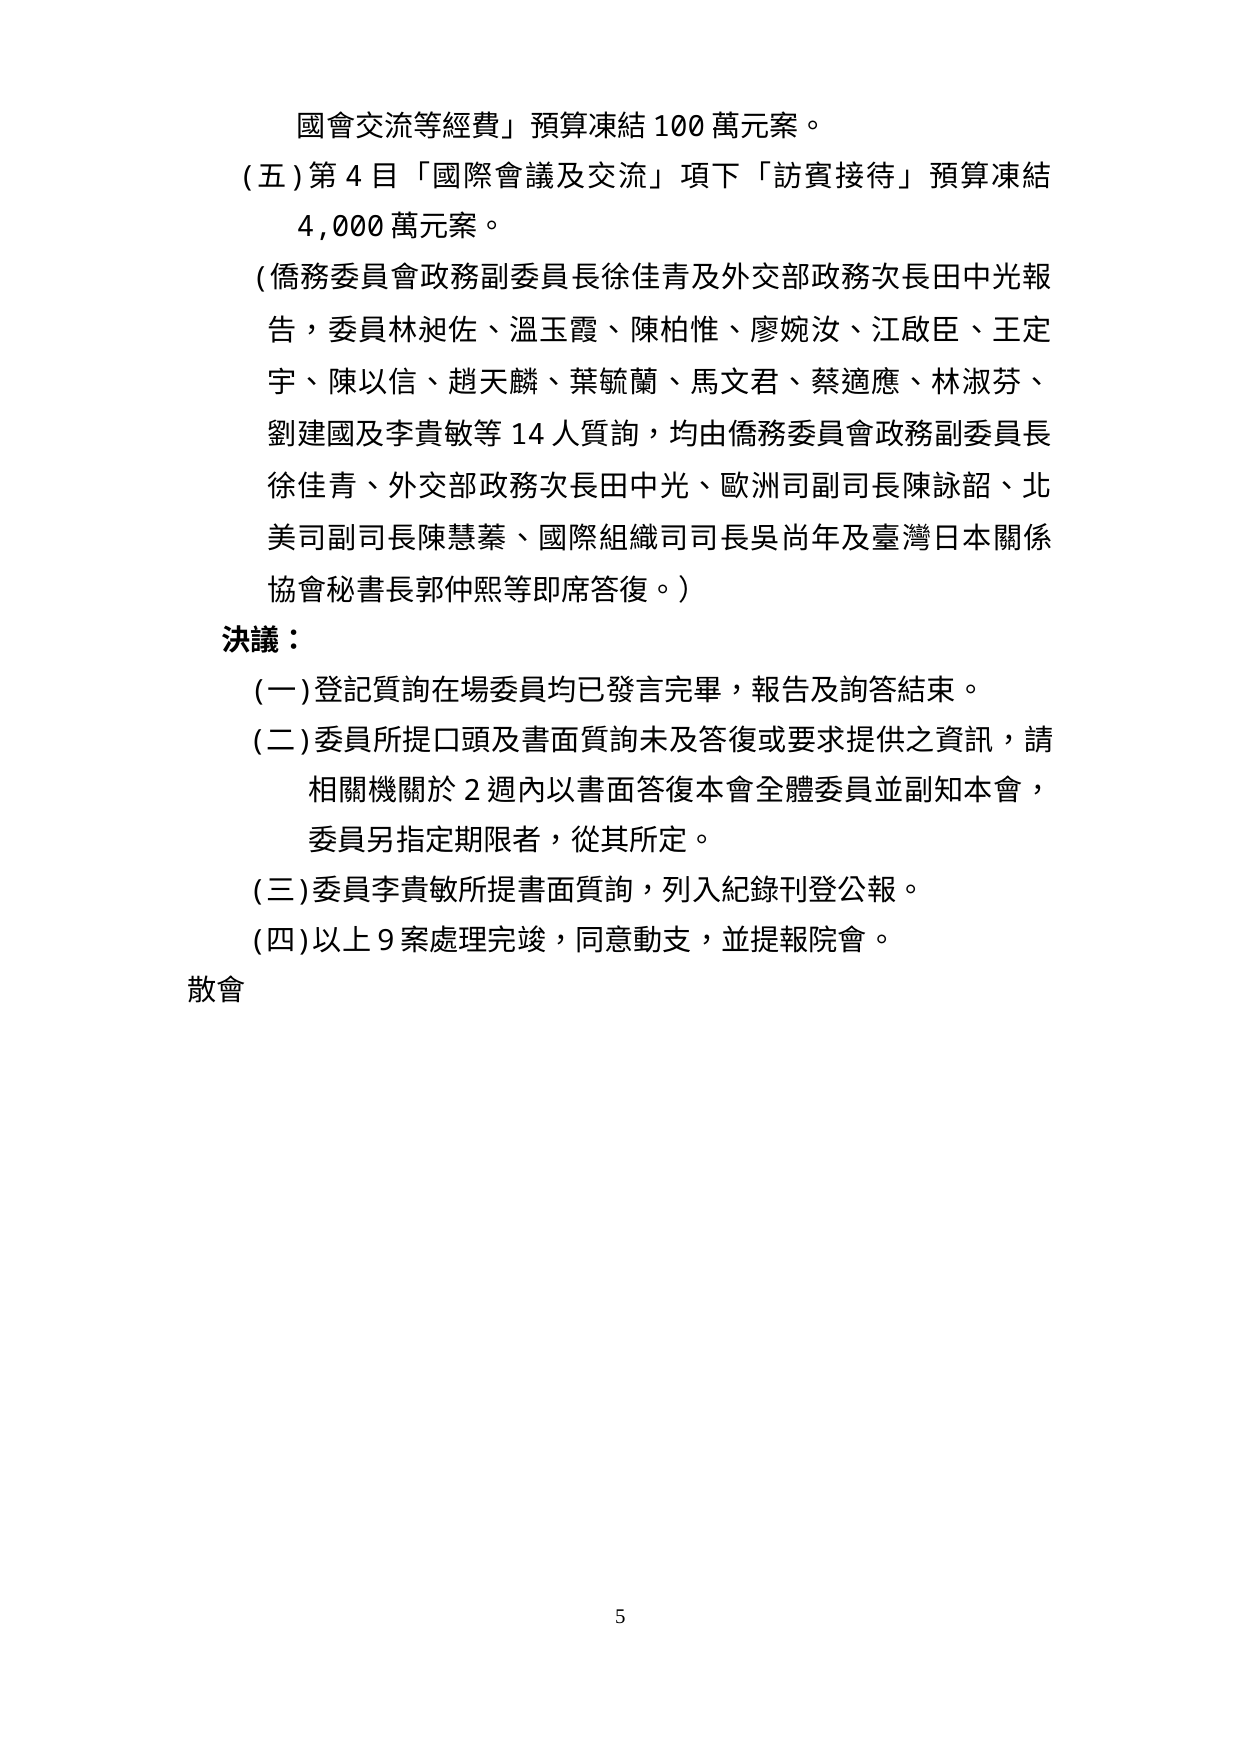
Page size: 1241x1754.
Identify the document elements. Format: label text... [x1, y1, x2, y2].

text (二)委員所提口頭及書面質詢未及答復或要求提供之資訊，請相關機關於2週內以書面答復本會全體委員並副知本會，委員另指定期限者，從其所定。 [248, 711, 1053, 861]
text (一)登記質詢在場委員均已發言完畢，報告及詢答結束。 [250, 661, 1053, 711]
text (僑務委員會政務副委員長徐佳青及外交部政務次長田中光報告，委員林昶佐、溫玉霞、陳柏惟、廖婉汝、江啟臣、王定宇、陳以信、趙天麟、葉毓蘭、馬文君、蔡適應、林淑芬、劉建國及李貴敏等14人質詢，均由僑務委員會政務副委員長徐佳青、外交部政務次長田中光、歐洲司副司長陳詠韶、北美司副司長陳慧蓁、國際組織司司長吳尚年及臺灣日本關係協會秘書長郭仲熙等即席答復。） [252, 246, 1053, 611]
text (四)以上9案處理完竣，同意動支，並提報院會。 [248, 911, 1053, 961]
text 國會交流等經費」預算凍結100萬元案。 [238, 96, 1053, 146]
text 決議： [221, 611, 1053, 661]
text 散會 [187, 961, 1053, 1011]
text (五)第4目「國際會議及交流」項下「訪賓接待」預算凍結4,000萬元案。 [238, 146, 1053, 246]
text (三)委員李貴敏所提書面質詢，列入紀錄刊登公報。 [248, 861, 1053, 911]
